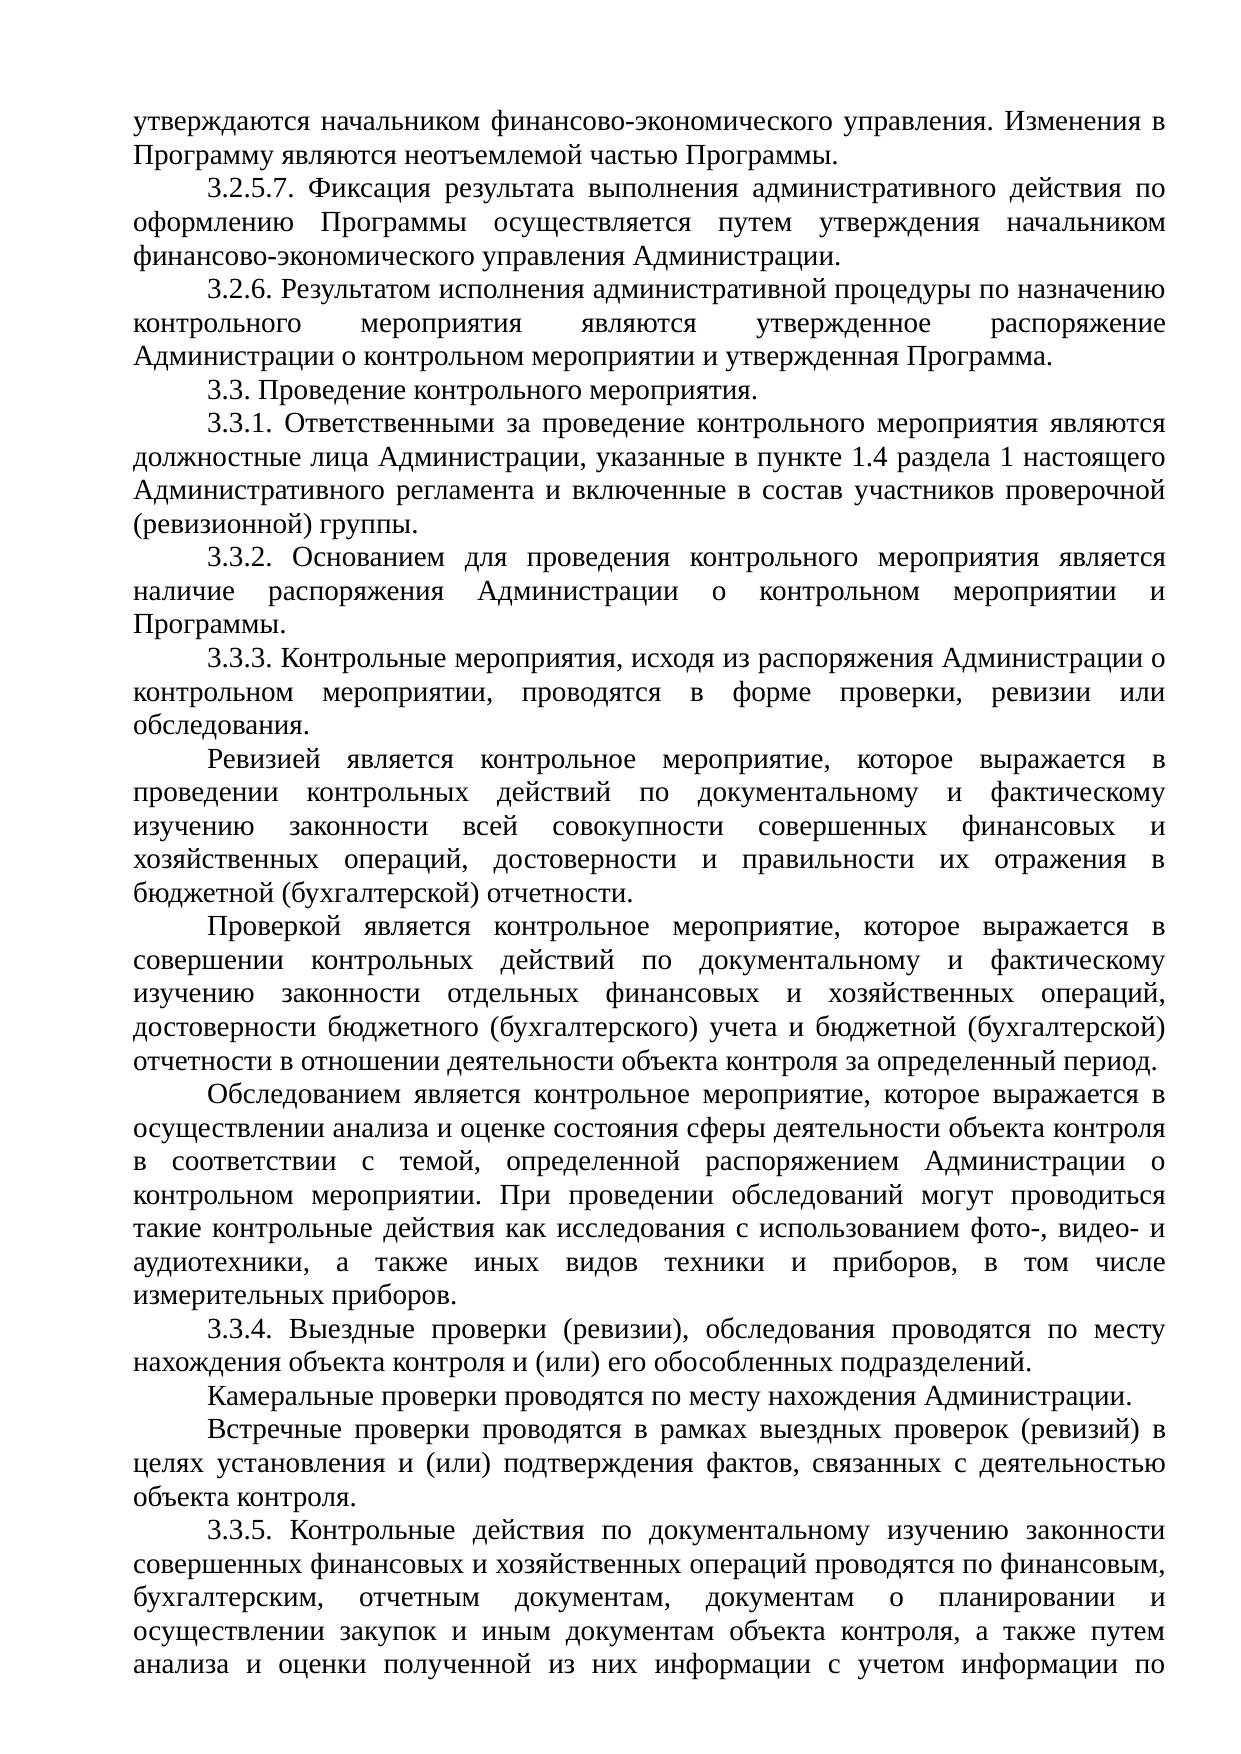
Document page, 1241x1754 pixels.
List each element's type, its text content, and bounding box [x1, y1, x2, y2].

text 3.3.4. Выездные проверки (ревизии), обследования проводятся по месту нахождения объекта контроля и (или) его обособленных подразделений. [133, 1311, 1167, 1378]
text Проверкой является контрольное мероприятие, которое выражается в совершении контрольных действий по документальному и фактическому изучению законности отдельных финансовых и хозяйственных операций, достоверности бюджетного (бухгалтерского) учета и бюджетной (бухгалтерской) отчетности в отношении деятельности объекта контроля за определенный период. [133, 908, 1167, 1076]
text Камеральные проверки проводятся по месту нахождения Администрации. [133, 1378, 1167, 1412]
text 3.3.3. Контрольные мероприятия, исходя из распоряжения Администрации о контрольном мероприятии, проводятся в форме проверки, ревизии или обследования. [133, 640, 1167, 741]
text 3.3.5. Контрольные действия по документальному изучению законности совершенных финансовых и хозяйственных операций проводятся по финансовым, бухгалтерским, отчетным документам, документам о планировании и осуществлении закупок и иным документам объекта контроля, а также путем анализа и оценки полученной из них информации с учетом информации по [133, 1512, 1167, 1680]
text Обследованием является контрольное мероприятие, которое выражается в осуществлении анализа и оценке состояния сферы деятельности объекта контроля в соответствии с темой, определенной распоряжением Администрации о контрольном мероприятии. При проведении обследований могут проводиться такие контрольные действия как исследования с использованием фото-, видео- и аудиотехники, а также иных видов техники и приборов, в том числе измерительных приборов. [133, 1076, 1167, 1311]
text 3.3.1. Ответственными за проведение контрольного мероприятия являются должностные лица Администрации, указанные в пункте 1.4 раздела 1 настоящего Административного регламента и включенные в состав участников проверочной (ревизионной) группы. [133, 405, 1167, 539]
text Встречные проверки проводятся в рамках выездных проверок (ревизий) в целях установления и (или) подтверждения фактов, связанных с деятельностью объекта контроля. [133, 1412, 1167, 1512]
text 3.2.5.7. Фиксация результата выполнения административного действия по оформлению Программы осуществляется путем утверждения начальником финансово-экономического управления Администрации. [133, 171, 1167, 271]
text 3.3.2. Основанием для проведения контрольного мероприятия является наличие распоряжения Администрации о контрольном мероприятии и Программы. [133, 539, 1167, 640]
text 3.2.6. Результатом исполнения административной процедуры по назначению контрольного мероприятия являются утвержденное распоряжение Администрации о контрольном мероприятии и утвержденная Программа. [133, 271, 1167, 372]
text Ревизией является контрольное мероприятие, которое выражается в проведении контрольных действий по документальному и фактическому изучению законности всей совокупности совершенных финансовых и хозяйственных операций, достоверности и правильности их отражения в бюджетной (бухгалтерской) отчетности. [133, 741, 1167, 908]
text 3.3. Проведение контрольного мероприятия. [133, 372, 1167, 405]
text утверждаются начальником финансово-экономического управления. Изменения в Программу являются неотъемлемой частью Программы. [133, 103, 1167, 171]
